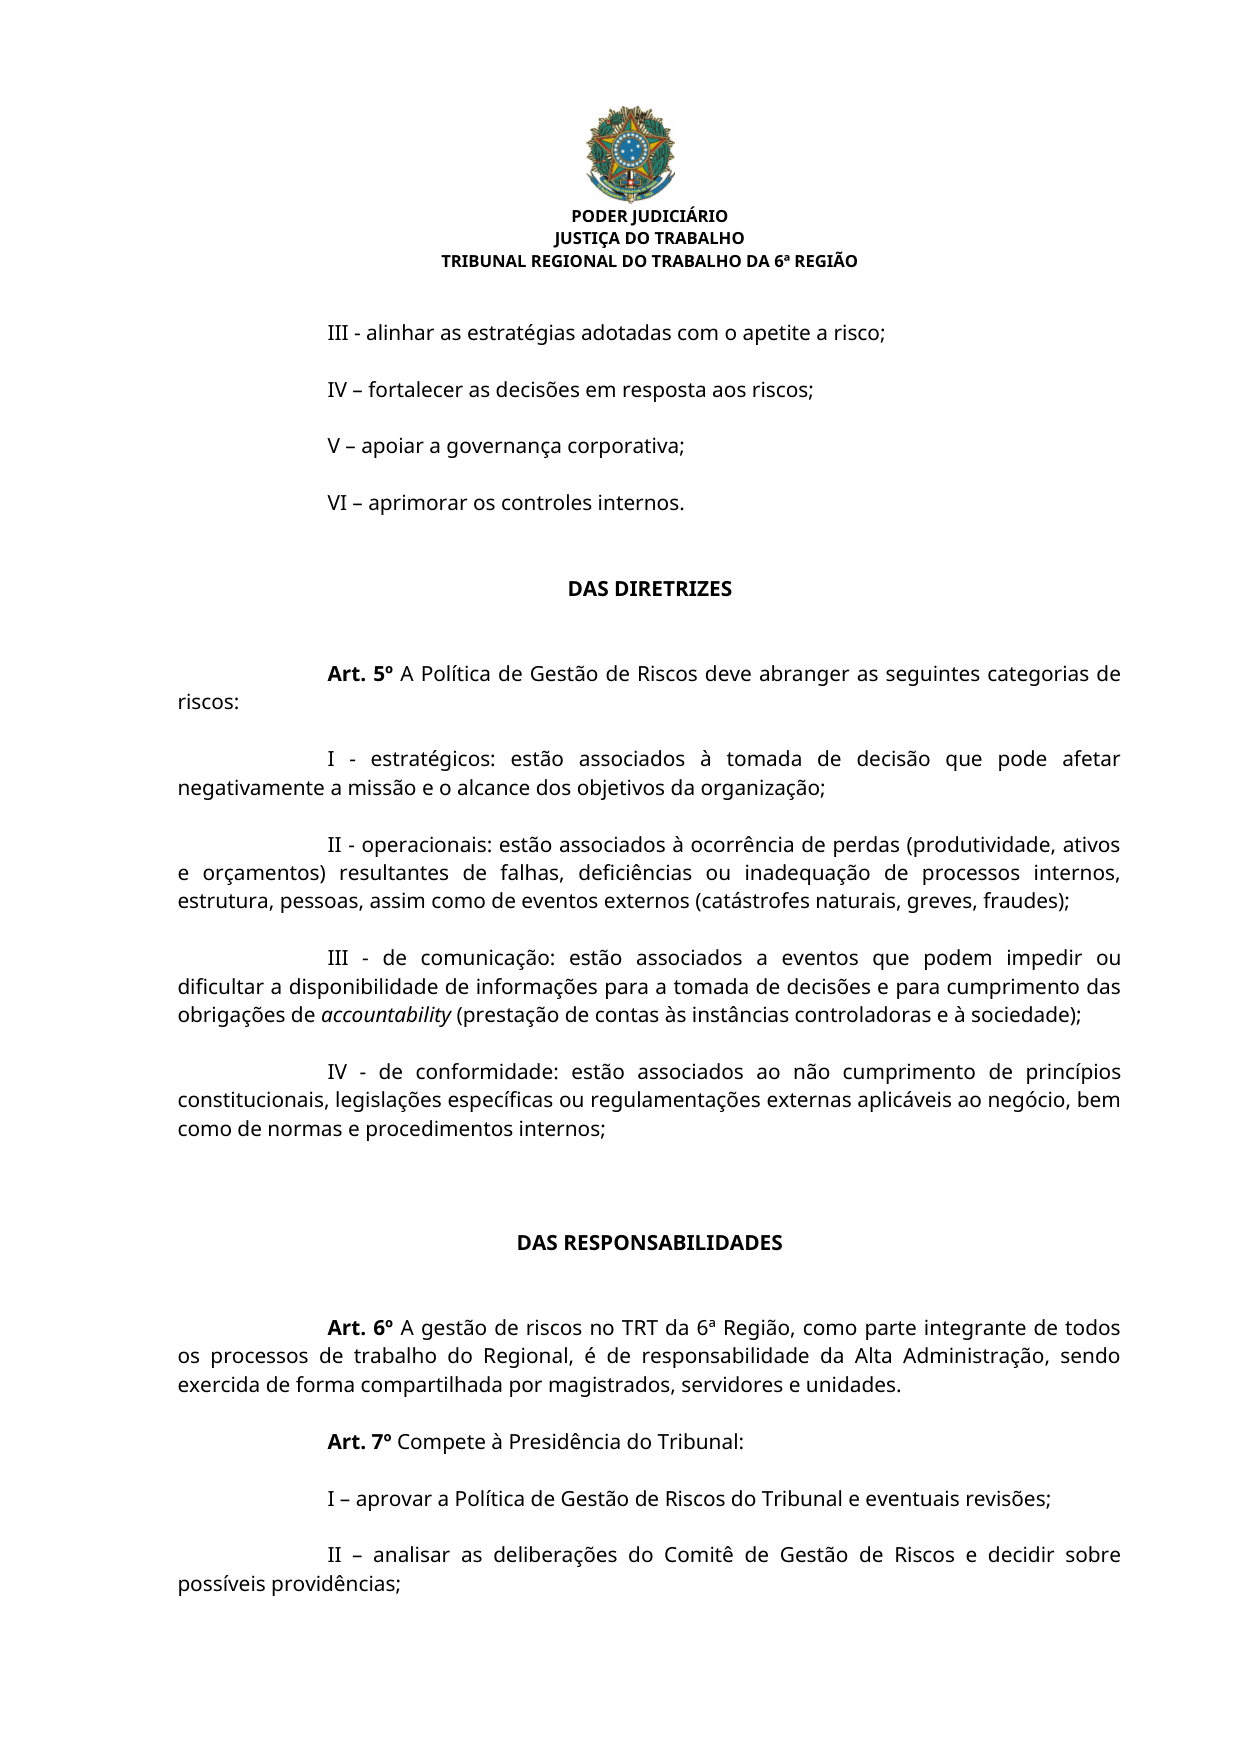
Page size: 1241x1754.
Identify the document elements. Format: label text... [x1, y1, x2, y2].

text I – aprovar a Política de Gestão de Riscos do Tribunal e eventuais revisões; [177, 1484, 1122, 1512]
text Art. 5º A Política de Gestão de Riscos deve abranger as seguintes categorias de riscos: [177, 659, 1122, 716]
text III - alinhar as estratégias adotadas com o apetite a risco; [177, 318, 1122, 346]
text DAS RESPONSABILIDADES [177, 1228, 1122, 1256]
text VI – aprimorar os controles internos. [177, 488, 1122, 517]
text Art. 6º A gestão de riscos no TRT da 6ª Região, como parte integrante de todos os processos de trabalho do Regional, é de responsabilidade da Alta Administração, sendo exercida de forma compartilhada por magistrados, servidores e unidades. [177, 1313, 1122, 1398]
text I - estratégicos: estão associados à tomada de decisão que pode afetar negativamente a missão e o alcance dos objetivos da organização; [177, 744, 1122, 801]
text III - de comunicação: estão associados a eventos que podem impedir ou dificultar a disponibilidade de informações para a tomada de decisões e para cumprimento das obrigações de accountability (prestação de contas às instâncias controladoras e à sociedade); [177, 943, 1122, 1029]
text IV – fortalecer as decisões em resposta aos riscos; [177, 375, 1122, 403]
text V – apoiar a governança corporativa; [177, 432, 1122, 460]
text IV - de conformidade: estão associados ao não cumprimento de princípios constitucionais, legislações específicas ou regulamentações externas aplicáveis ao negócio, bem como de normas e procedimentos internos; [177, 1057, 1122, 1142]
text DAS DIRETRIZES [177, 574, 1122, 602]
text II – analisar as deliberações do Comitê de Gestão de Riscos e decidir sobre possíveis providências; [177, 1541, 1122, 1597]
text Art. 7º Compete à Presidência do Tribunal: [177, 1427, 1122, 1455]
picture [586, 106, 675, 204]
text II - operacionais: estão associados à ocorrência de perdas (produtividade, ativos e orçamentos) resultantes de falhas, deficiências ou inadequação de processos internos, estrutura, pessoas, assim como de eventos externos (catástrofes naturais, greves, fraudes); [177, 830, 1122, 915]
